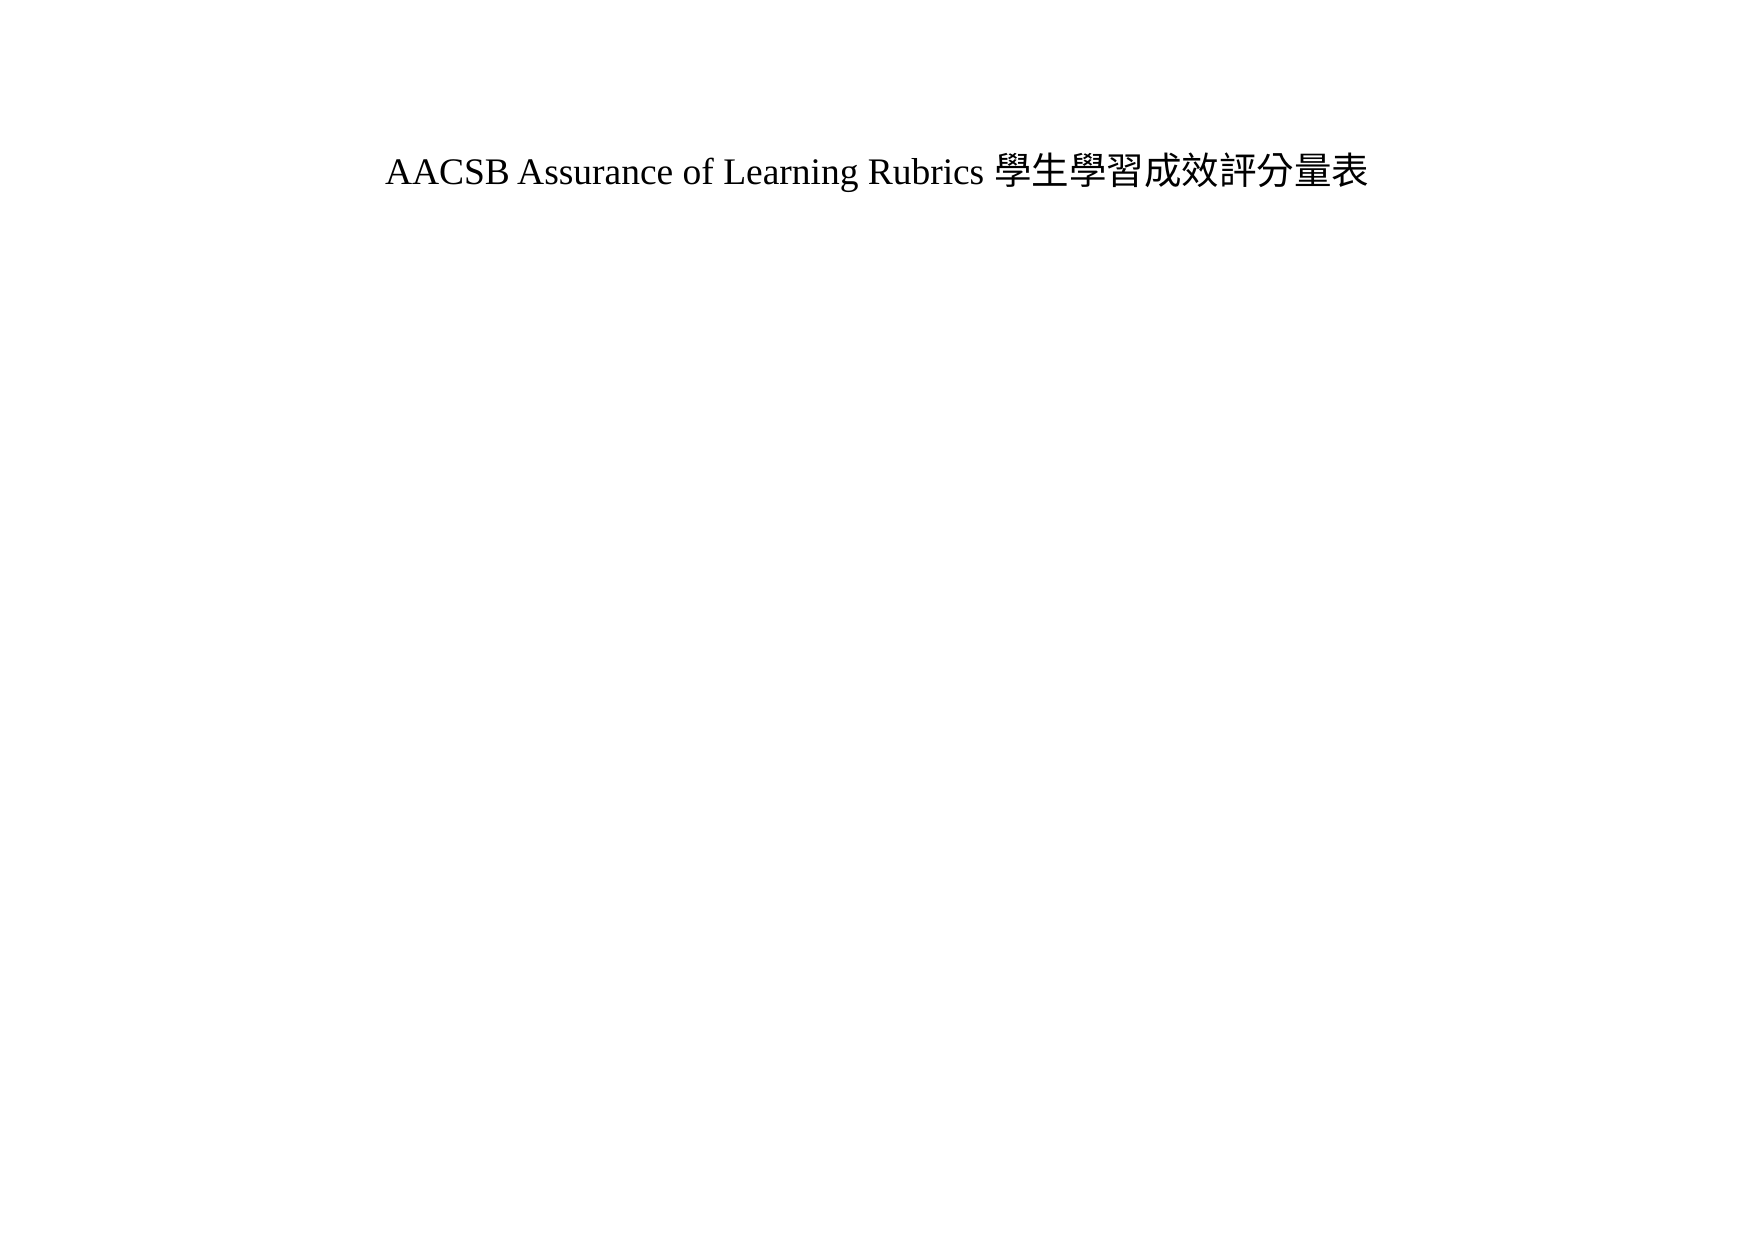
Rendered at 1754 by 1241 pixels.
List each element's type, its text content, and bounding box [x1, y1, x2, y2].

subtitle AACSB Assurance of Learning Rubrics 學生學習成效評分量表 [89, 126, 1665, 189]
